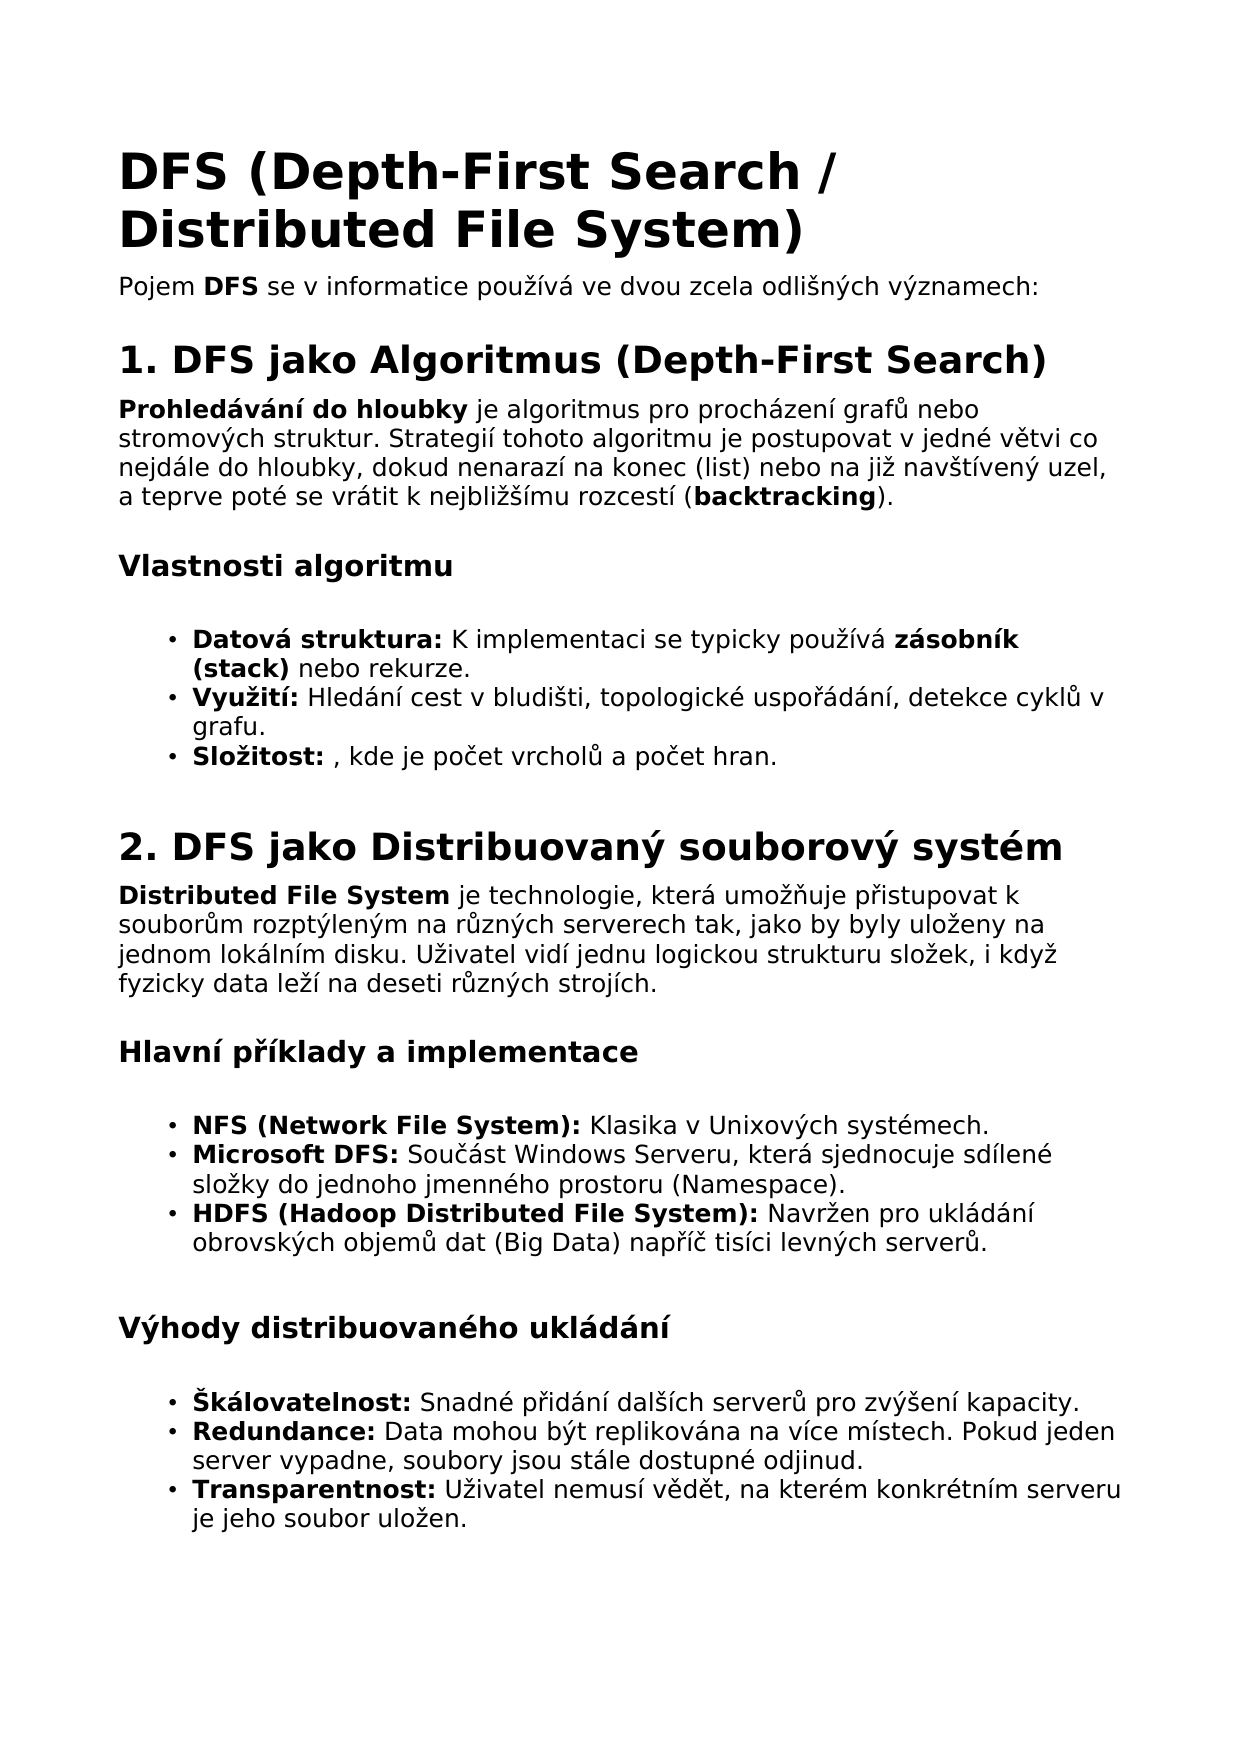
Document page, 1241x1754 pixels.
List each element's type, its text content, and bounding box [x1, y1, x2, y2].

list Složitost: , kde je počet vrcholů a počet hran. [177, 742, 1122, 771]
text Distributed File System je technologie, která umožňuje přistupovat k souborům rozptýleným na různých serverech tak, jako by byly uloženy na jednom lokálním disku. Uživatel vidí jednu logickou strukturu složek, i když fyzicky data leží na deseti různých strojích. [118, 881, 1122, 998]
subtitle Hlavní příklady a implementace [118, 1036, 1122, 1069]
subtitle 2. DFS jako Distribuovaný souborový systém [118, 825, 1122, 869]
text Prohledávání do hloubky je algoritmus pro procházení grafů nebo stromových struktur. Strategií tohoto algoritmu je postupovat v jedné větvi co nejdále do hloubky, dokud nenarazí na konec (list) nebo na již navštívený uzel, a teprve poté se vrátit k nejbližšímu rozcestí (backtracking). [118, 395, 1122, 512]
list Microsoft DFS: Součást Windows Serveru, která sjednocuje sdílené složky do jednoho jmenného prostoru (Namespace). [177, 1141, 1122, 1199]
text Pojem DFS se v informatice používá ve dvou zcela odlišných významech: [118, 272, 1122, 301]
list Datová struktura: K implementaci se typicky používá zásobník (stack) nebo rekurze. [177, 625, 1122, 683]
list Redundance: Data mohou být replikována na více místech. Pokud jeden server vypadne, soubory jsou stále dostupné odjinud. [177, 1417, 1122, 1475]
subtitle 1. DFS jako Algoritmus (Depth-First Search) [118, 339, 1122, 382]
subtitle DFS (Depth-First Search / Distributed File System) [118, 143, 1122, 259]
subtitle Vlastnosti algoritmu [118, 549, 1122, 583]
subtitle Výhody distribuovaného ukládání [118, 1312, 1122, 1346]
list NFS (Network File System): Klasika v Unixových systémech. [177, 1112, 1122, 1141]
list Škálovatelnost: Snadné přidání dalších serverů pro zvýšení kapacity. [177, 1388, 1122, 1417]
list Transparentnost: Uživatel nemusí vědět, na kterém konkrétním serveru je jeho soubor uložen. [177, 1475, 1122, 1534]
list HDFS (Hadoop Distributed File System): Navržen pro ukládání obrovských objemů dat (Big Data) napříč tisíci levných serverů. [177, 1199, 1122, 1257]
list Využití: Hledání cest v bludišti, topologické uspořádání, detekce cyklů v grafu. [177, 683, 1122, 742]
